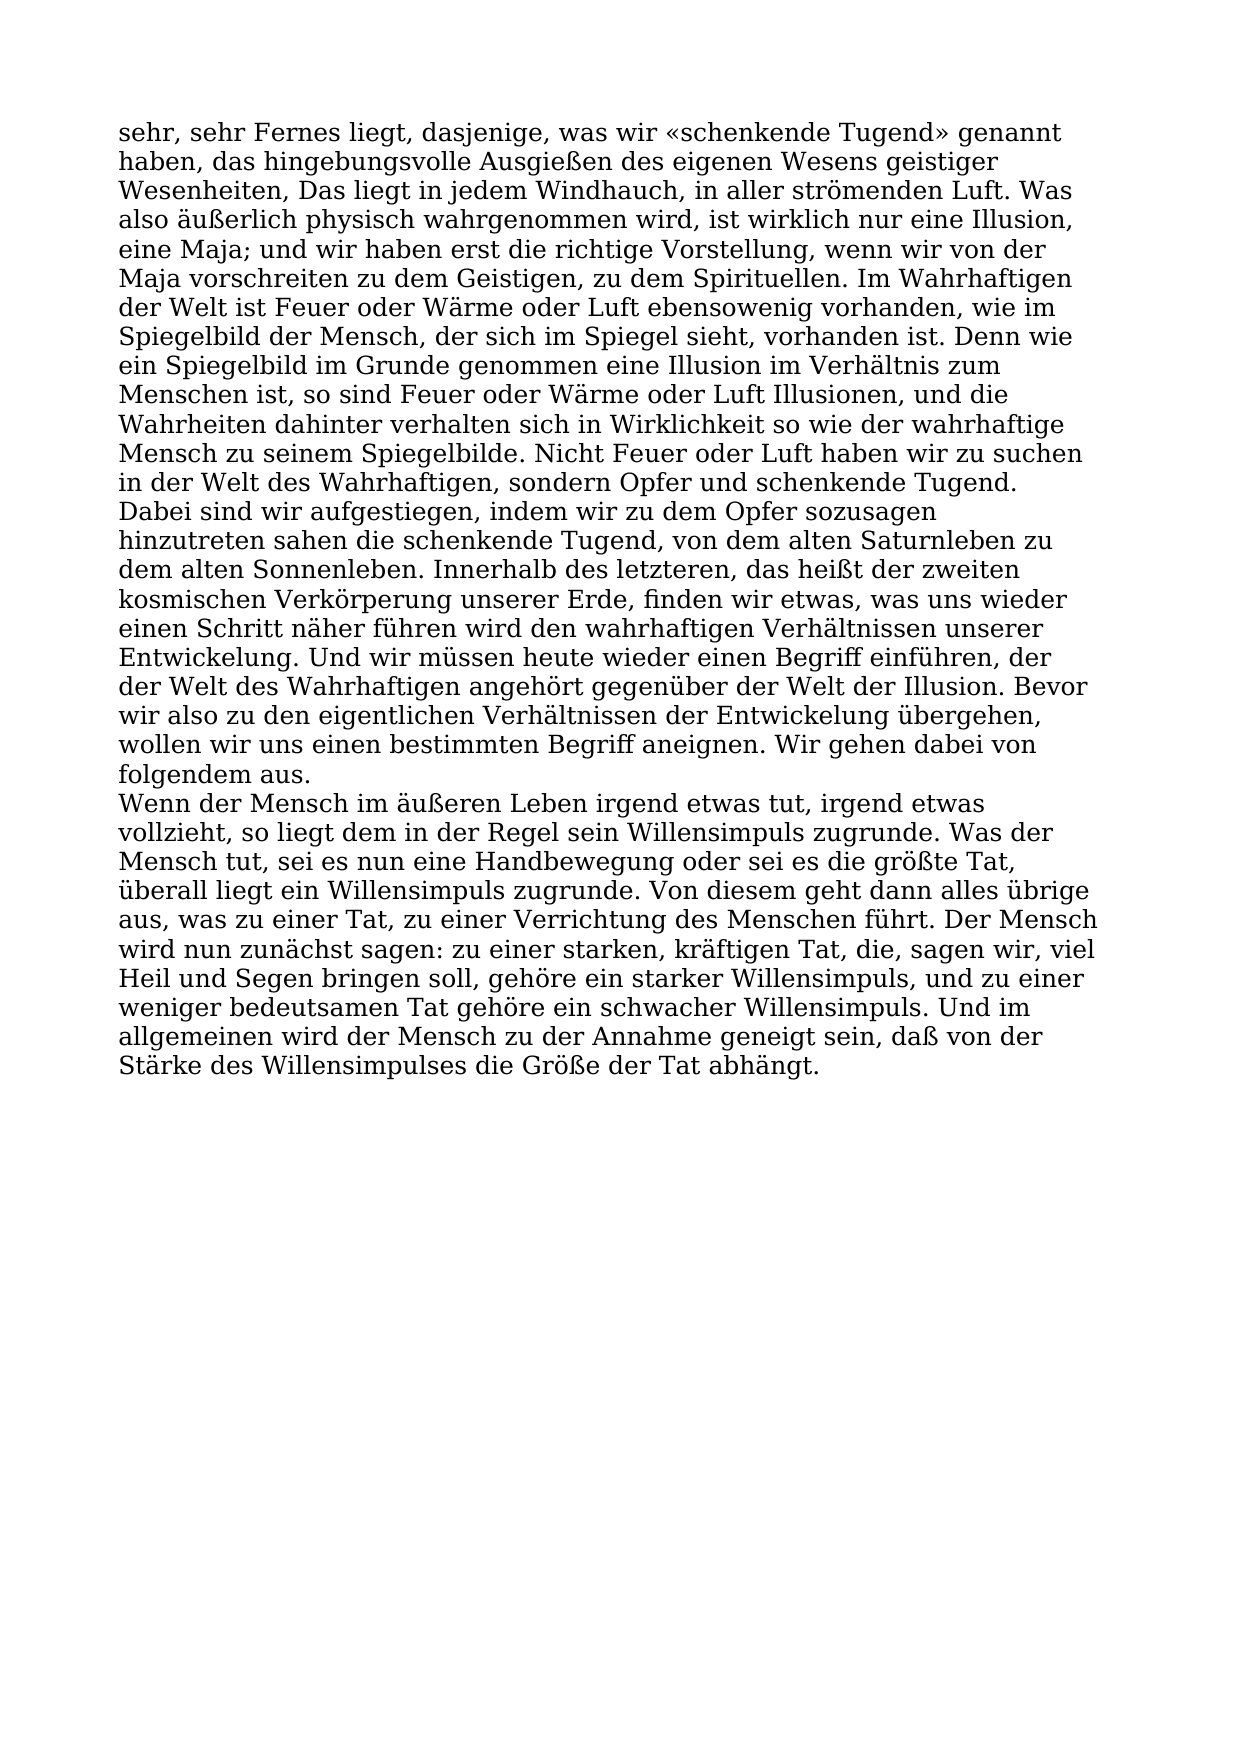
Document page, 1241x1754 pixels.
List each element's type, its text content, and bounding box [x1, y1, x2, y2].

text Wesenheiten, Das liegt in jedem Windhauch, in aller strömenden Luft. Was [118, 176, 1122, 206]
text wir also zu den eigentlichen Verhältnissen der Entwickelung übergehen, [118, 701, 1122, 731]
text wird nun zunächst sagen: zu einer starken, kräftigen Tat, die, sagen wir, viel [118, 935, 1122, 964]
text haben, das hingebungsvolle Ausgießen des eigenen Wesens geistiger [118, 147, 1122, 176]
text Mensch zu seinem Spiegelbilde. Nicht Feuer oder Luft haben wir zu suchen [118, 439, 1122, 468]
text Spiegelbild der Mensch, der sich im Spiegel sieht, vorhanden ist. Denn wie [118, 322, 1122, 351]
text aus, was zu einer Tat, zu einer Verrichtung des Menschen führt. Der Mensch [118, 906, 1122, 935]
text Maja vorschreiten zu dem Geistigen, zu dem Spirituellen. Im Wahrhaftigen [118, 264, 1122, 293]
text in der Welt des Wahrhaftigen, sondern Opfer und schenkende Tugend. [118, 468, 1122, 497]
text Mensch tut, sei es nun eine Handbewegung oder sei es die größte Tat, [118, 847, 1122, 876]
text überall liegt ein Willensimpuls zugrunde. Von diesem geht dann alles übrige [118, 876, 1122, 906]
text eine Maja; und wir haben erst die richtige Vorstellung, wenn wir von der [118, 235, 1122, 264]
text einen Schritt näher führen wird den wahrhaftigen Verhältnissen unserer [118, 614, 1122, 643]
text Dabei sind wir aufgestiegen, indem wir zu dem Opfer sozusagen [118, 497, 1122, 526]
text weniger bedeutsamen Tat gehöre ein schwacher Willensimpuls. Und im [118, 993, 1122, 1022]
text also äußerlich physisch wahrgenommen wird, ist wirklich nur eine Illusion, [118, 206, 1122, 235]
text der Welt des Wahrhaftigen angehört gegenüber der Welt der Illusion. Bevor [118, 672, 1122, 701]
text der Welt ist Feuer oder Wärme oder Luft ebensowenig vorhanden, wie im [118, 293, 1122, 322]
text dem alten Sonnenleben. Innerhalb des letzteren, das heißt der zweiten [118, 556, 1122, 585]
text ein Spiegelbild im Grunde genommen eine Illusion im Verhältnis zum [118, 351, 1122, 381]
text Stärke des Willensimpulses die Größe der Tat abhängt. [118, 1051, 1122, 1081]
text Wahrheiten dahinter verhalten sich in Wirklichkeit so wie der wahrhaftige [118, 410, 1122, 439]
text sehr, sehr Fernes liegt, dasjenige, was wir «schenkende Tugend» genannt [118, 118, 1122, 147]
text Heil und Segen bringen soll, gehöre ein starker Willensimpuls, und zu einer [118, 964, 1122, 993]
text Wenn der Mensch im äußeren Leben irgend etwas tut, irgend etwas [118, 789, 1122, 818]
text allgemeinen wird der Mensch zu der Annahme geneigt sein, daß von der [118, 1022, 1122, 1051]
text Menschen ist, so sind Feuer oder Wärme oder Luft Illusionen, und die [118, 381, 1122, 410]
text vollzieht, so liegt dem in der Regel sein Willensimpuls zugrunde. Was der [118, 818, 1122, 847]
text kosmischen Verkörperung unserer Erde, finden wir etwas, was uns wieder [118, 585, 1122, 614]
text Entwickelung. Und wir müssen heute wieder einen Begriff einführen, der [118, 643, 1122, 672]
text folgendem aus. [118, 760, 1122, 789]
text hinzutreten sahen die schenkende Tugend, von dem alten Saturnleben zu [118, 526, 1122, 556]
text wollen wir uns einen bestimmten Begriff aneignen. Wir gehen dabei von [118, 731, 1122, 760]
